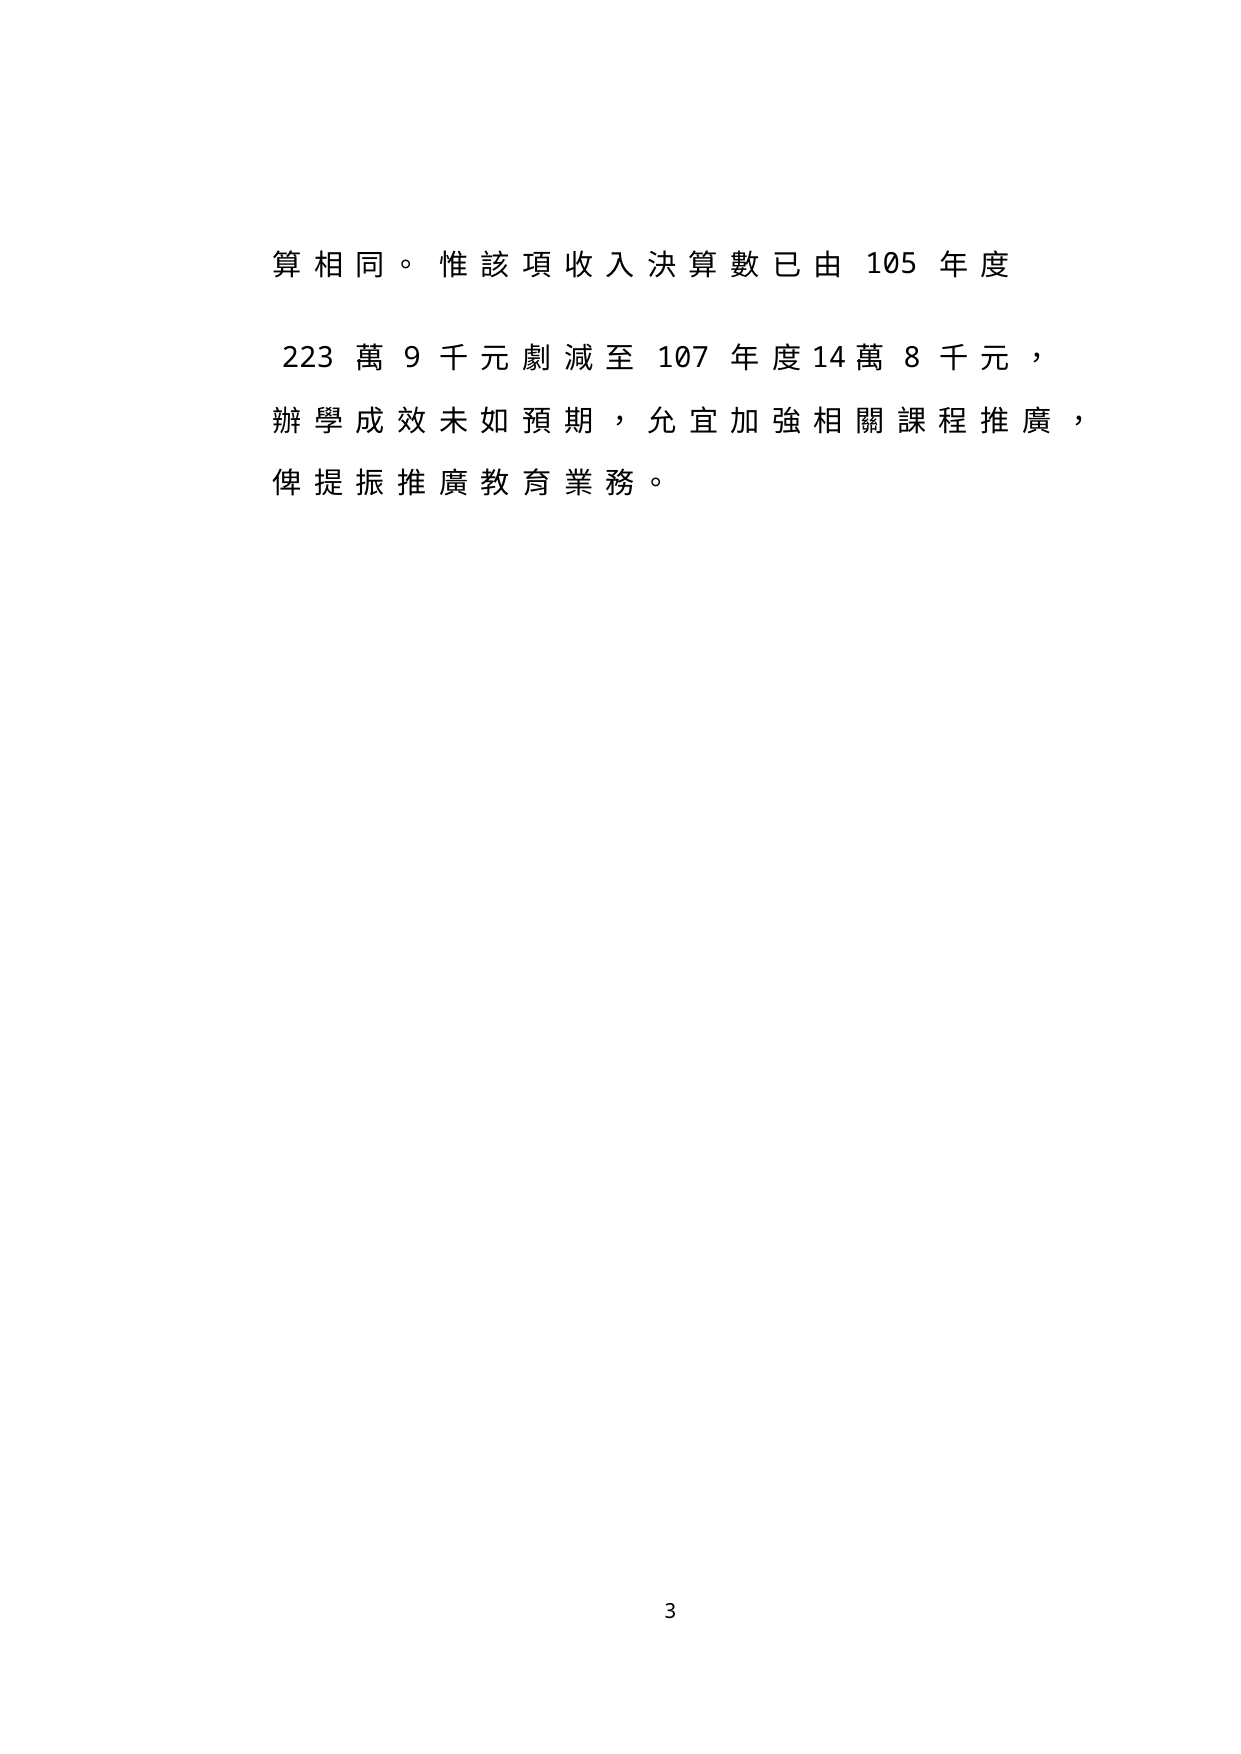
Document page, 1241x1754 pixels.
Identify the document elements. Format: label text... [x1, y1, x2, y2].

text 綜上，金門大學校務基金109年度預算編列「推廣教育收入」90萬元，與108年度預算相同。惟該項收入決算數已由105年度223萬9千元劇減至107年度14萬8千元，辦學成效未如預期，允宜加強相關課程推廣，俾提振推廣教育業務。 [242, 189, 1058, 502]
